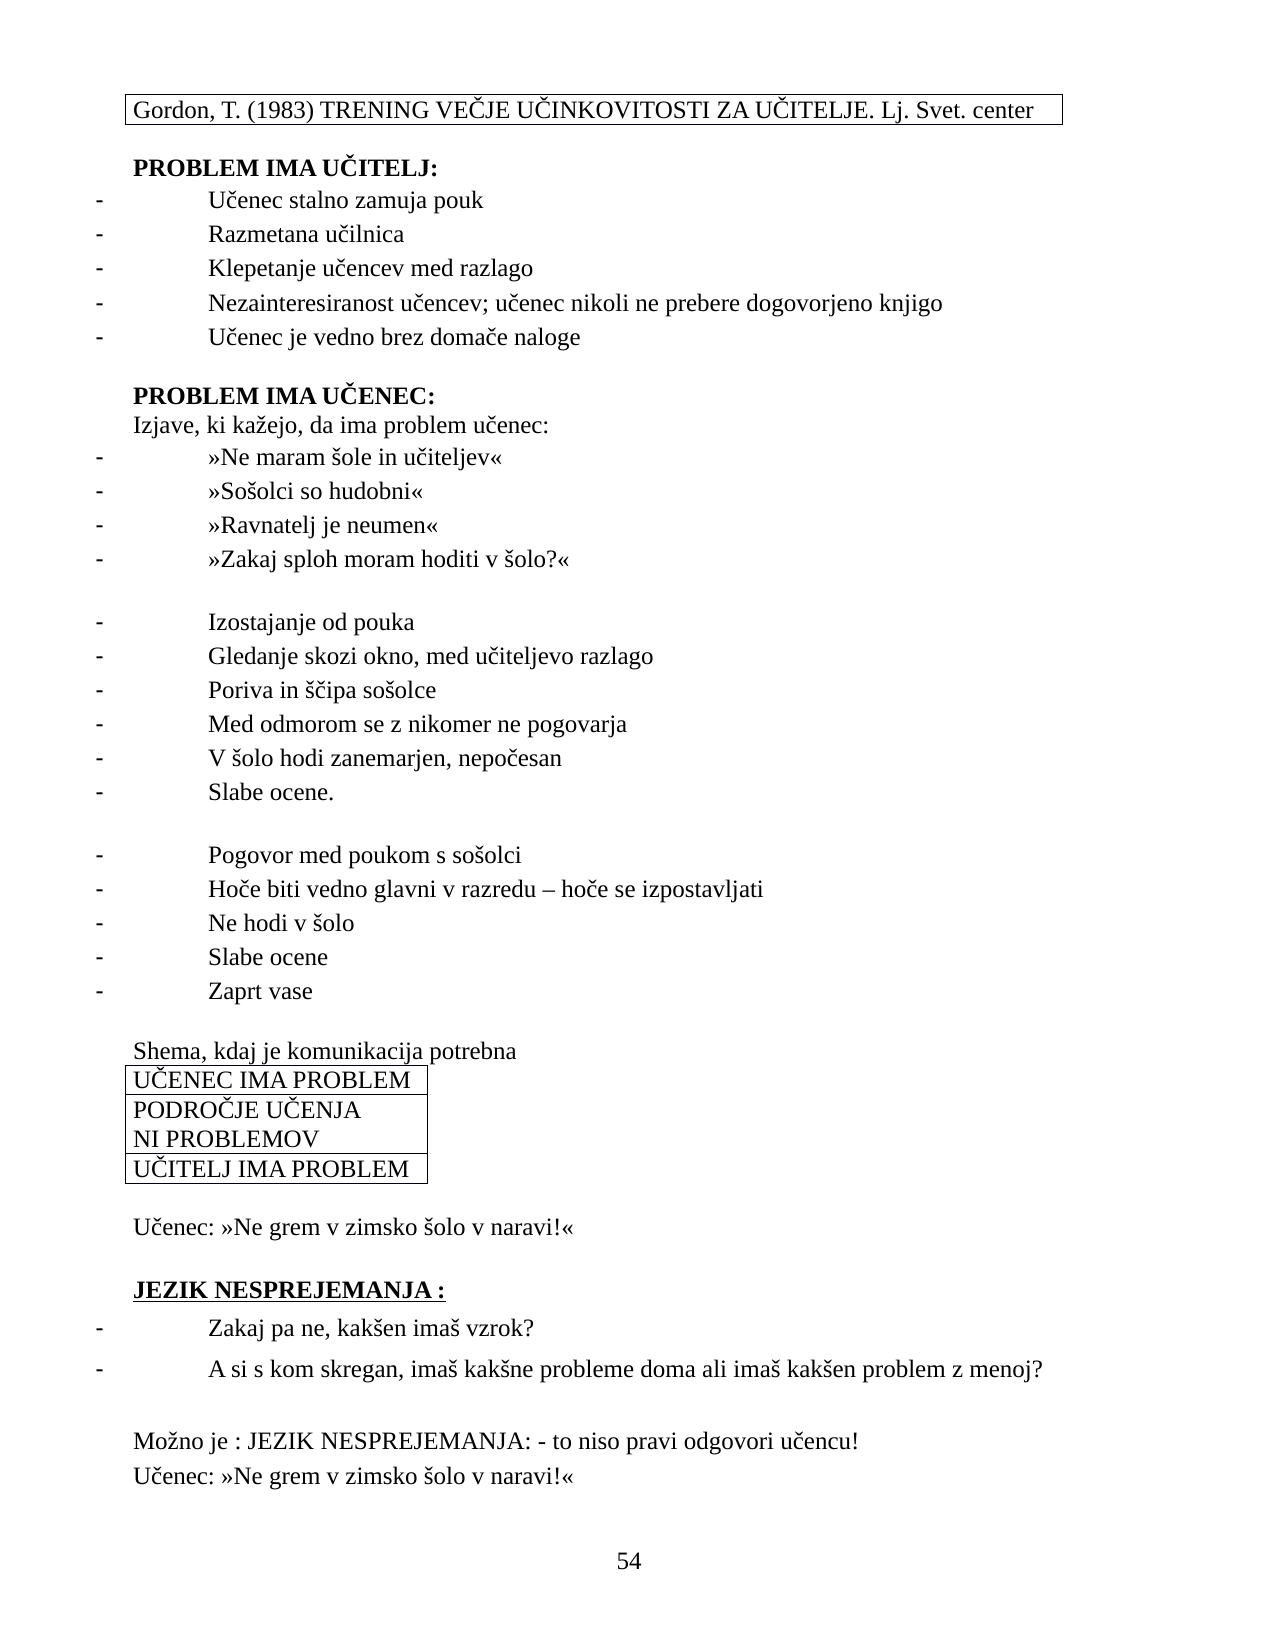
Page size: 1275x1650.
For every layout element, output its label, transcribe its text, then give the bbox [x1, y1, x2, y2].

list Pogovor med poukom s sošolci [95, 837, 1125, 871]
list Klepetanje učencev med razlago [95, 250, 1125, 284]
list »Ravnatelj je neumen« [95, 507, 1125, 541]
list Hoče biti vedno glavni v razredu – hoče se izpostavljati [95, 871, 1125, 905]
text PROBLEM IMA UČENEC: [133, 381, 1125, 410]
list Slabe ocene. [95, 774, 1125, 808]
list Učenec stalno zamuja pouk [95, 182, 1125, 216]
table_header Gordon, T. (1983) TRENING VEČJE UČINKOVITOSTI ZA UČITELJE. Lj. Svet. center [126, 95, 1062, 123]
list Med odmorom se z nikomer ne pogovarja [95, 706, 1125, 740]
list Zaprt vase [95, 973, 1125, 1007]
text PROBLEM IMA UČITELJ: [133, 153, 1125, 182]
text Učenec: »Ne grem v zimsko šolo v naravi!« [133, 1461, 1125, 1489]
list Slabe ocene [95, 939, 1125, 973]
list Razmetana učilnica [95, 216, 1125, 250]
list V šolo hodi zanemarjen, nepočesan [95, 740, 1125, 774]
list Izostajanje od pouka [95, 603, 1125, 638]
list Zakaj pa ne, kakšen imaš vzrok? [95, 1310, 1125, 1344]
list Gledanje skozi okno, med učiteljevo razlago [95, 638, 1125, 672]
text Učenec: »Ne grem v zimsko šolo v naravi!« [133, 1212, 1125, 1241]
text Shema, kdaj je komunikacija potrebna [133, 1036, 1125, 1064]
list A si s kom skregan, imaš kakšne probleme doma ali imaš kakšen problem z menoj? [95, 1351, 1125, 1385]
list Nezainteresiranost učencev; učenec nikoli ne prebere dogovorjeno knjigo [95, 284, 1125, 318]
table_header UČENEC IMA PROBLEM [126, 1066, 427, 1094]
table_cell UČITELJ IMA PROBLEM [126, 1154, 427, 1183]
text Možno je : Jezik nesprejemanja: - to niso pravi odgovori učencu! [133, 1426, 1125, 1455]
list »Ne maram šole in učiteljev« [95, 438, 1125, 473]
text Izjave, ki kažejo, da ima problem učenec: [133, 410, 1125, 438]
list Učenec je vedno brez domače naloge [95, 318, 1125, 352]
list »Sošolci so hudobni« [95, 473, 1125, 507]
list Poriva in ščipa sošolce [95, 672, 1125, 706]
list »Zakaj sploh moram hoditi v šolo?« [95, 541, 1125, 575]
table_cell PODROČJE UČENJA NI PROBLEMOV [126, 1095, 427, 1153]
list Ne hodi v šolo [95, 905, 1125, 939]
text jezik nesprejemanja : [133, 1276, 1125, 1304]
